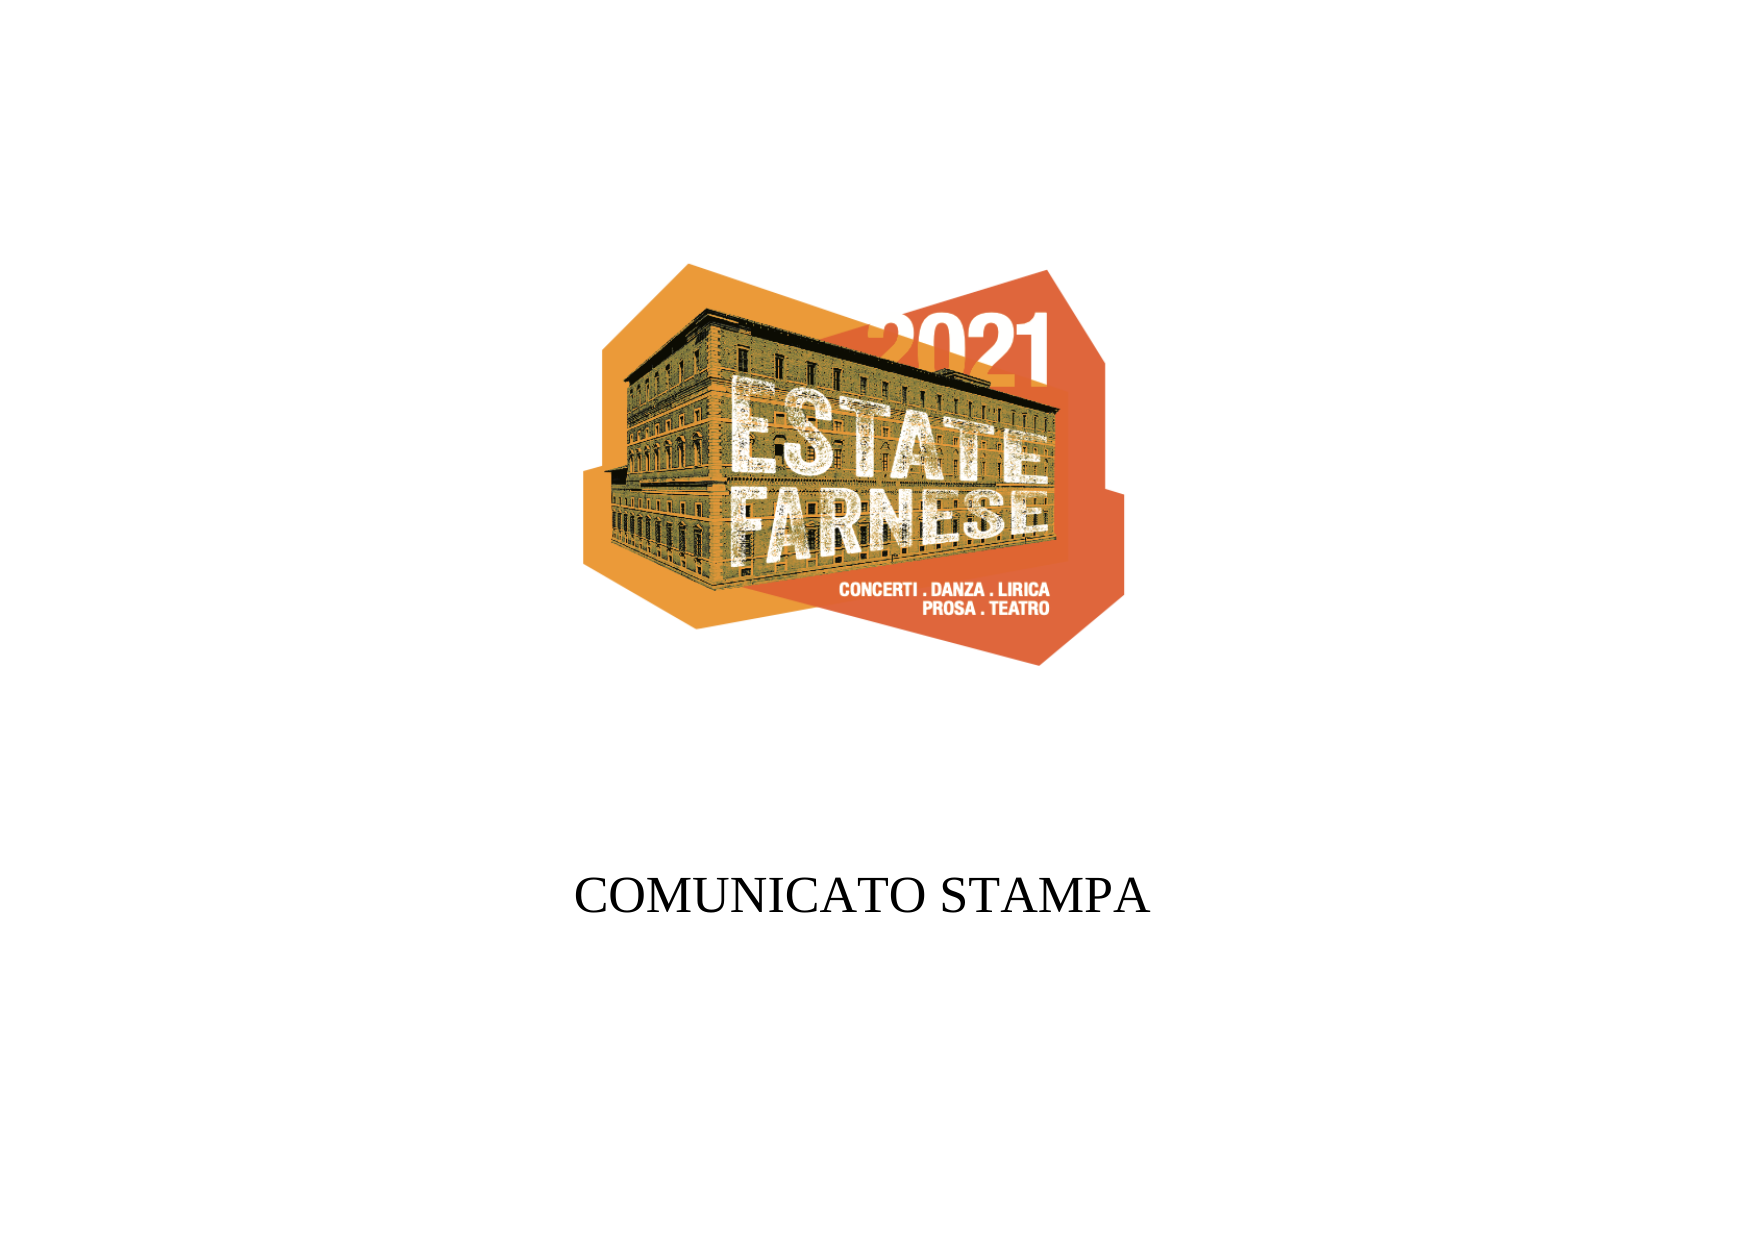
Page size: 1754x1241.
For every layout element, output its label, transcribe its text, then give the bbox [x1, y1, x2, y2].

picture [428, 118, 1296, 816]
text COMUNICATO STAMPA [118, 864, 1606, 924]
